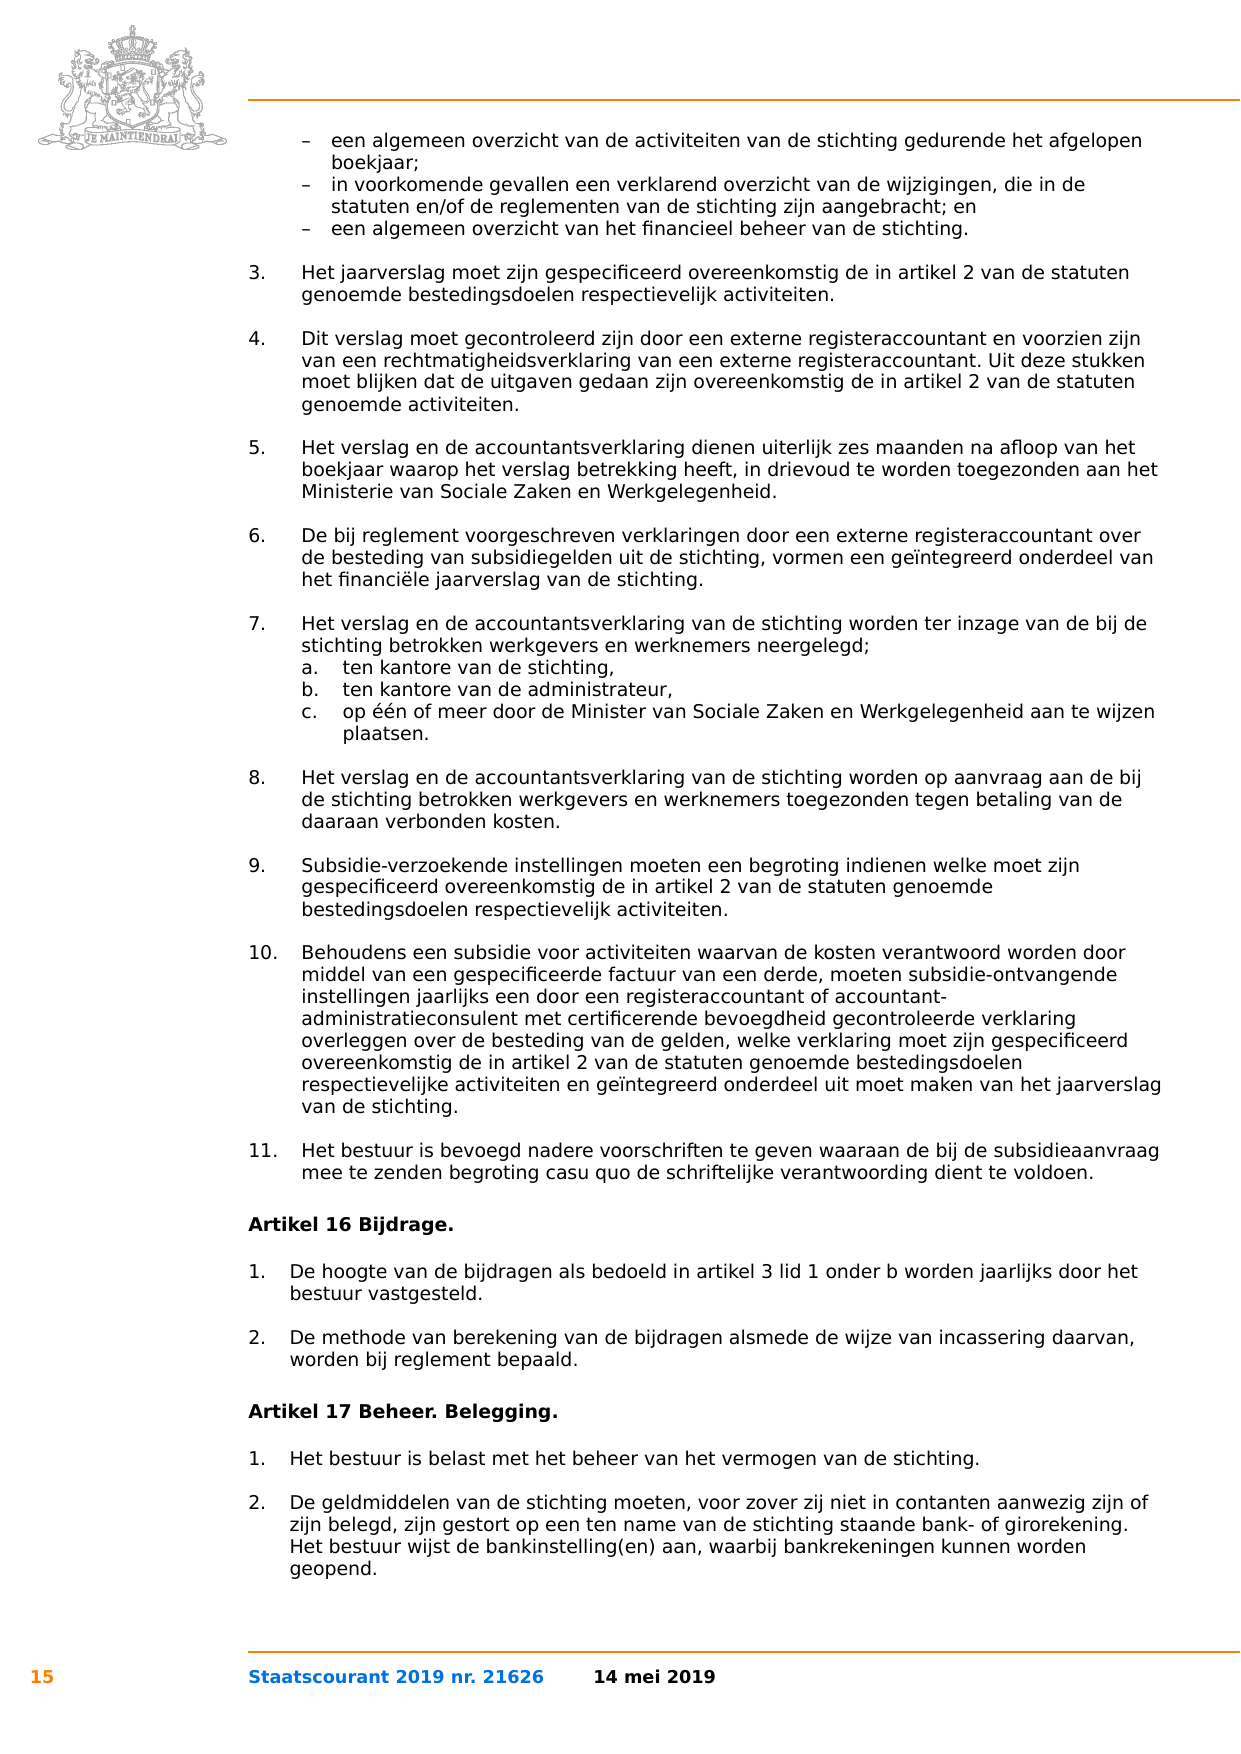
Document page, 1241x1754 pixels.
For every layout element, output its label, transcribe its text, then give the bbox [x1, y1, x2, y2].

text 1. Het bestuur is belast met het beheer van het vermogen van de stichting. [248, 1448, 1163, 1470]
text 9. Subsidie-verzoekende instellingen moeten een begroting indienen welke moet zijn gespecificeerd overeenkomstig de in artikel 2 van de statuten genoemde bestedingsdoelen respectievelijk activiteiten. [248, 854, 1163, 920]
text 8. Het verslag en de accountantsverklaring van de stichting worden op aanvraag aan de bij de stichting betrokken werkgevers en werknemers toegezonden tegen betaling van de daaraan verbonden kosten. [248, 767, 1163, 833]
text c. op één of meer door de Minister van Sociale Zaken en Werkgelegenheid aan te wijzen plaatsen. [301, 701, 1163, 745]
text 11. Het bestuur is bevoegd nadere voorschriften te geven waaraan de bij de subsidieaanvraag mee te zenden begroting casu quo de schriftelijke verantwoording dient te voldoen. [248, 1140, 1163, 1184]
text 6. De bij reglement voorgeschreven verklaringen door een externe registeraccountant over de besteding van subsidiegelden uit de stichting, vormen een geïntegreerd onderdeel van het financiële jaarverslag van de stichting. [248, 525, 1163, 591]
text 3. Het jaarverslag moet zijn gespecificeerd overeenkomstig de in artikel 2 van de statuten genoemde bestedingsdoelen respectievelijk activiteiten. [248, 262, 1163, 306]
text 1. De hoogte van de bijdragen als bedoeld in artikel 3 lid 1 onder b worden jaarlijks door het bestuur vastgesteld. [248, 1261, 1163, 1305]
text 2. De geldmiddelen van de stichting moeten, voor zover zij niet in contanten aanwezig zijn of zijn belegd, zijn gestort op een ten name van de stichting staande bank- of girorekening. Het bestuur wijst de bankinstelling(en) aan, waarbij bankrekeningen kunnen worden geopend. [248, 1492, 1163, 1579]
text 5. Het verslag en de accountantsverklaring dienen uiterlijk zes maanden na afloop van het boekjaar waarop het verslag betrekking heeft, in drievoud te worden toegezonden aan het Ministerie van Sociale Zaken en Werkgelegenheid. [248, 437, 1163, 503]
text – in voorkomende gevallen een verklarend overzicht van de wijzigingen, die in de statuten en/of de reglementen van de stichting zijn aangebracht; en [301, 174, 1163, 218]
text – een algemeen overzicht van de activiteiten van de stichting gedurende het afgelopen boekjaar; [301, 130, 1163, 174]
text b. ten kantore van de administrateur, [301, 679, 1163, 701]
picture [38, 25, 227, 150]
text a. ten kantore van de stichting, [301, 657, 1163, 679]
text 10. Behoudens een subsidie voor activiteiten waarvan de kosten verantwoord worden door middel van een gespecificeerde factuur van een derde, moeten subsidie-ontvangende instellingen jaarlijks een door een registeraccountant of accountant-administratieconsulent met certificerende bevoegdheid gecontroleerde verklaring overleggen over de besteding van de gelden, welke verklaring moet zijn gespecificeerd overeenkomstig de in artikel 2 van de statuten genoemde bestedingsdoelen respectievelijke activiteiten en geïntegreerd onderdeel uit moet maken van het jaarverslag van de stichting. [248, 942, 1163, 1118]
text 2. De methode van berekening van de bijdragen alsmede de wijze van incassering daarvan, worden bij reglement bepaald. [248, 1327, 1163, 1371]
text 7. Het verslag en de accountantsverklaring van de stichting worden ter inzage van de bij de stichting betrokken werkgevers en werknemers neergelegd; [248, 613, 1163, 657]
subtitle Artikel 17 Beheer. Belegging. [248, 1401, 1163, 1423]
text – een algemeen overzicht van het financieel beheer van de stichting. [301, 218, 1163, 240]
subtitle Artikel 16 Bijdrage. [248, 1214, 1163, 1236]
text 4. Dit verslag moet gecontroleerd zijn door een externe registeraccountant en voorzien zijn van een rechtmatigheidsverklaring van een externe registeraccountant. Uit deze stukken moet blijken dat de uitgaven gedaan zijn overeenkomstig de in artikel 2 van de statuten genoemde activiteiten. [248, 327, 1163, 415]
